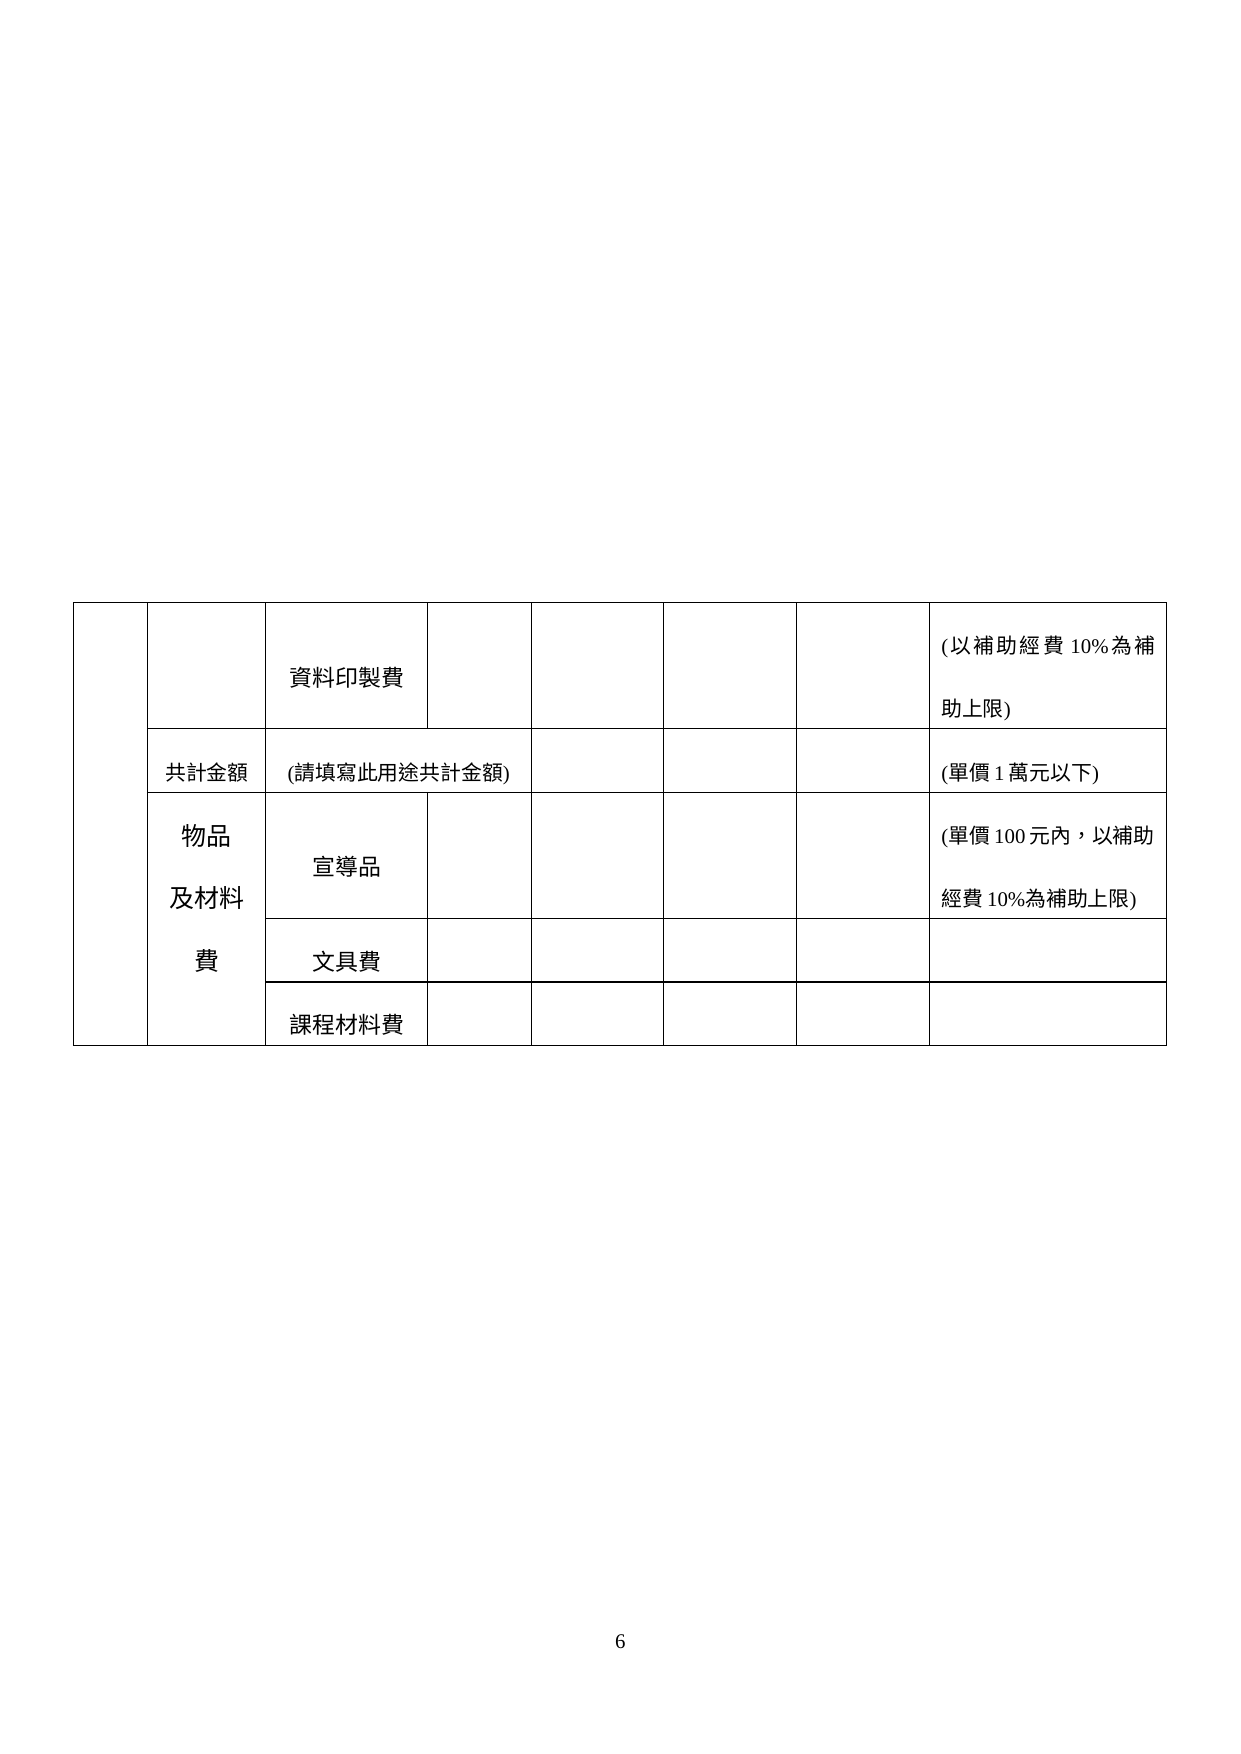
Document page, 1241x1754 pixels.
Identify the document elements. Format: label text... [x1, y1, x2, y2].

table_cell [532, 983, 663, 1045]
table_cell 共計金額 [148, 729, 265, 792]
table_cell [664, 919, 796, 981]
table_cell 文具費 [266, 919, 427, 981]
table_cell 課程材料費 [266, 983, 427, 1045]
table_cell 物品 及材料費 [148, 793, 265, 1045]
table_cell [428, 603, 531, 728]
table_cell [428, 983, 531, 1045]
table_cell 宣導品 [266, 793, 427, 918]
table_cell [148, 603, 265, 728]
table_cell [532, 919, 663, 981]
table_cell [532, 603, 663, 728]
table_cell 資料印製費 [266, 603, 427, 728]
table_cell (單價1萬元以下) [930, 729, 1166, 792]
table_cell [930, 983, 1166, 1045]
table_cell [797, 983, 929, 1045]
table_cell [797, 729, 929, 792]
table_cell [797, 919, 929, 981]
table_cell [664, 983, 796, 1045]
table_cell [74, 603, 147, 1045]
table_cell [532, 793, 663, 918]
table_cell [664, 603, 796, 728]
table_cell [428, 793, 531, 918]
table_cell [532, 729, 663, 792]
table_cell [797, 793, 929, 918]
table_cell (以補助經費10%為補助上限) [930, 603, 1166, 728]
table_cell [664, 793, 796, 918]
table_cell (請填寫此用途共計金額) [266, 729, 531, 792]
table_cell [797, 603, 929, 728]
table_cell [930, 919, 1166, 981]
table_cell [664, 729, 796, 792]
table_cell (單價100元內，以補助經費10%為補助上限) [930, 793, 1166, 918]
table_cell [428, 919, 531, 981]
